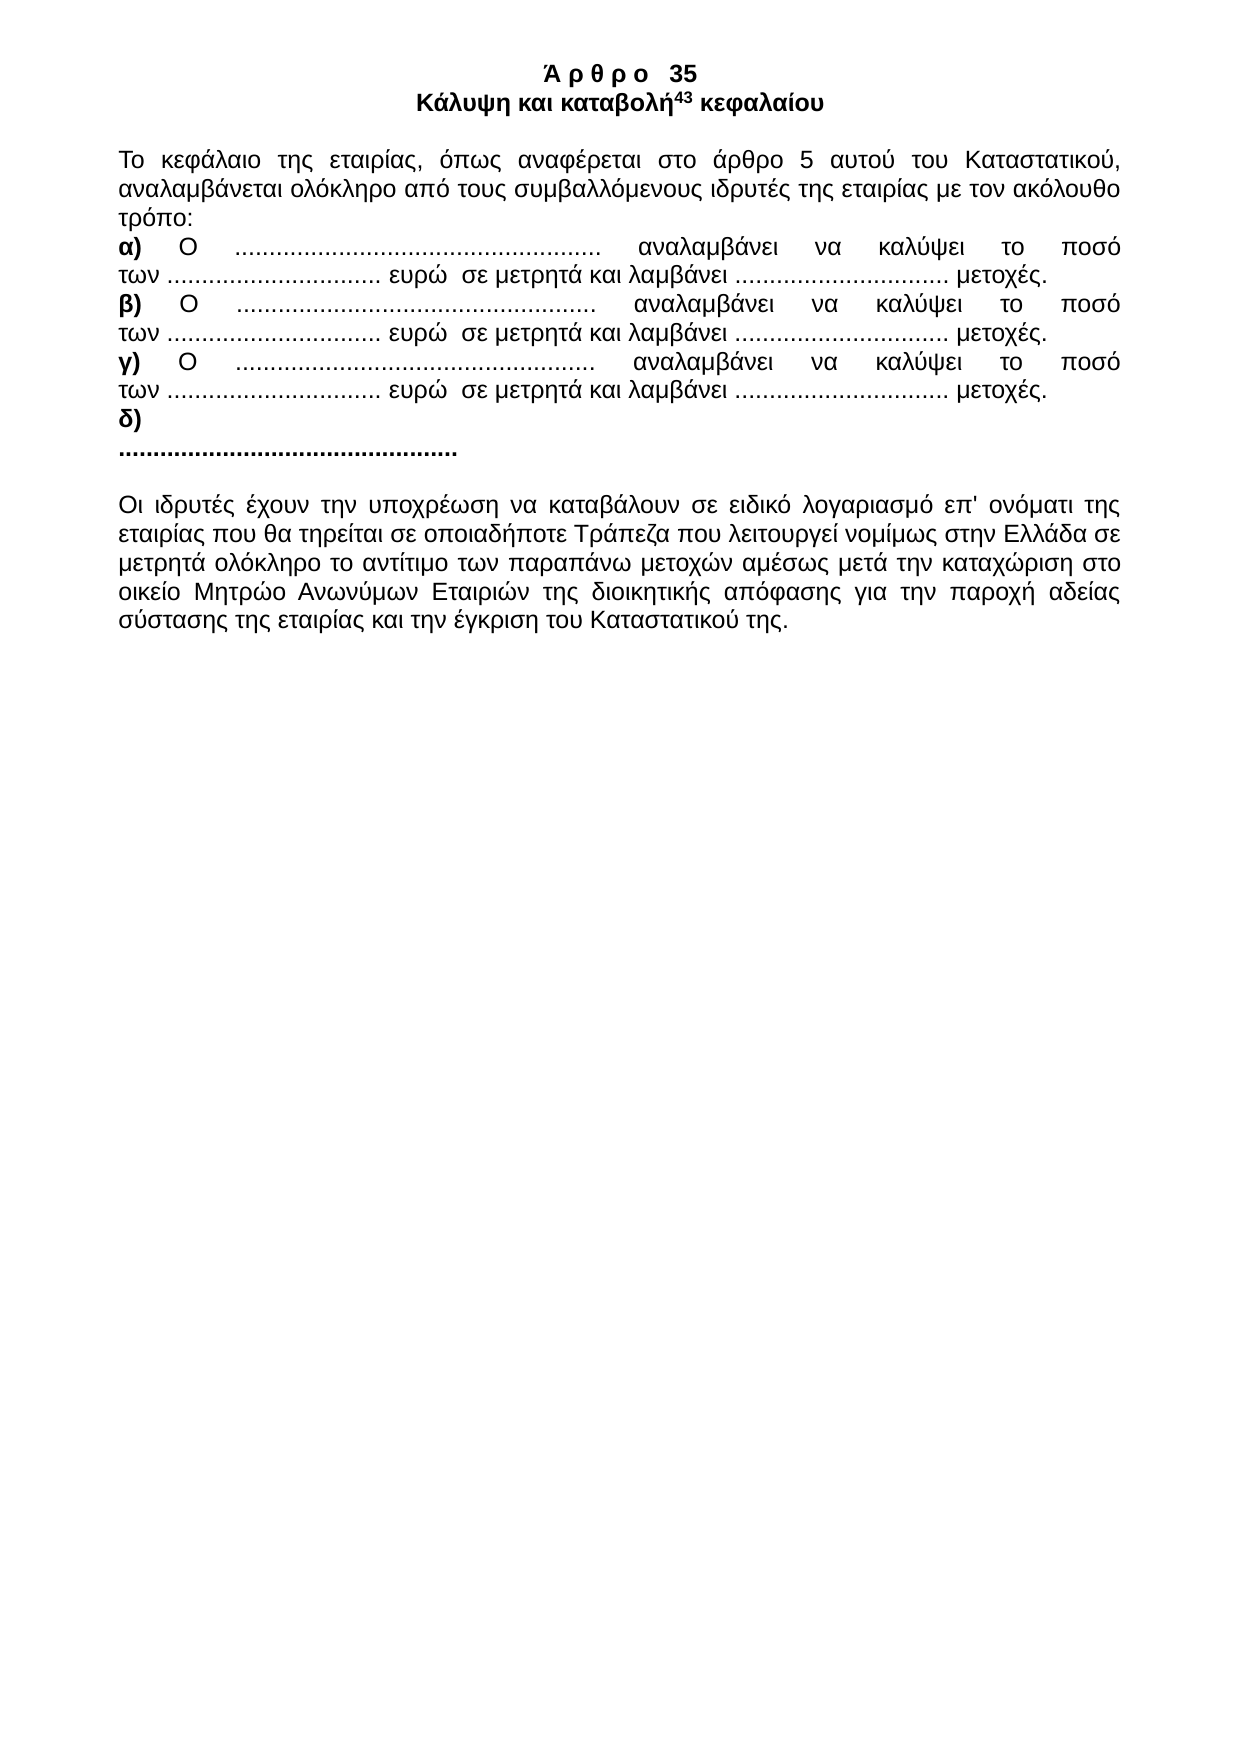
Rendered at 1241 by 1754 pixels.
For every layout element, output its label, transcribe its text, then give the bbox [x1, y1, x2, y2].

text γ) Ο .................................................... αναλαμβάνει να καλύψει το ποσό των ............................... ευρώ σε μετρητά και λαμβάνει ............................... μετοχές. [118, 347, 1122, 404]
text Ά ρ θ ρ ο 35 [118, 59, 1122, 88]
text δ) [118, 404, 1122, 433]
text ................................................. [118, 433, 1122, 462]
text Κάλυψη και καταβολή43 κεφαλαίου [118, 88, 1122, 117]
text α) Ο ..................................................... αναλαμβάνει να καλύψει το ποσό των ............................... ευρώ σε μετρητά και λαμβάνει ............................... μετοχές. [118, 232, 1122, 289]
text Το κεφάλαιο της εταιρίας, όπως αναφέρεται στο άρθρο 5 αυτού του Καταστατικού, αναλαμβάνεται ολόκληρο από τους συμβαλλόμενους ιδρυτές της εταιρίας με τον ακόλουθο τρόπο: [118, 145, 1122, 232]
text β) Ο .................................................... αναλαμβάνει να καλύψει το ποσό των ............................... ευρώ σε μετρητά και λαμβάνει ............................... μετοχές. [118, 289, 1122, 347]
text Οι ιδρυτές έχουν την υποχρέωση να καταβάλουν σε ειδικό λογαριασμό επ' ονόματι της εταιρίας που θα τηρείται σε οποιαδήποτε Τράπεζα που λειτουργεί νομίμως στην Ελλάδα σε μετρητά ολόκληρο το αντίτιμο των παραπάνω μετοχών αμέσως μετά την καταχώριση στο οικείο Μητρώο Ανωνύμων Εταιριών της διοικητικής απόφασης για την παροχή αδείας σύστασης της εταιρίας και την έγκριση του Καταστατικού της. [118, 490, 1122, 634]
